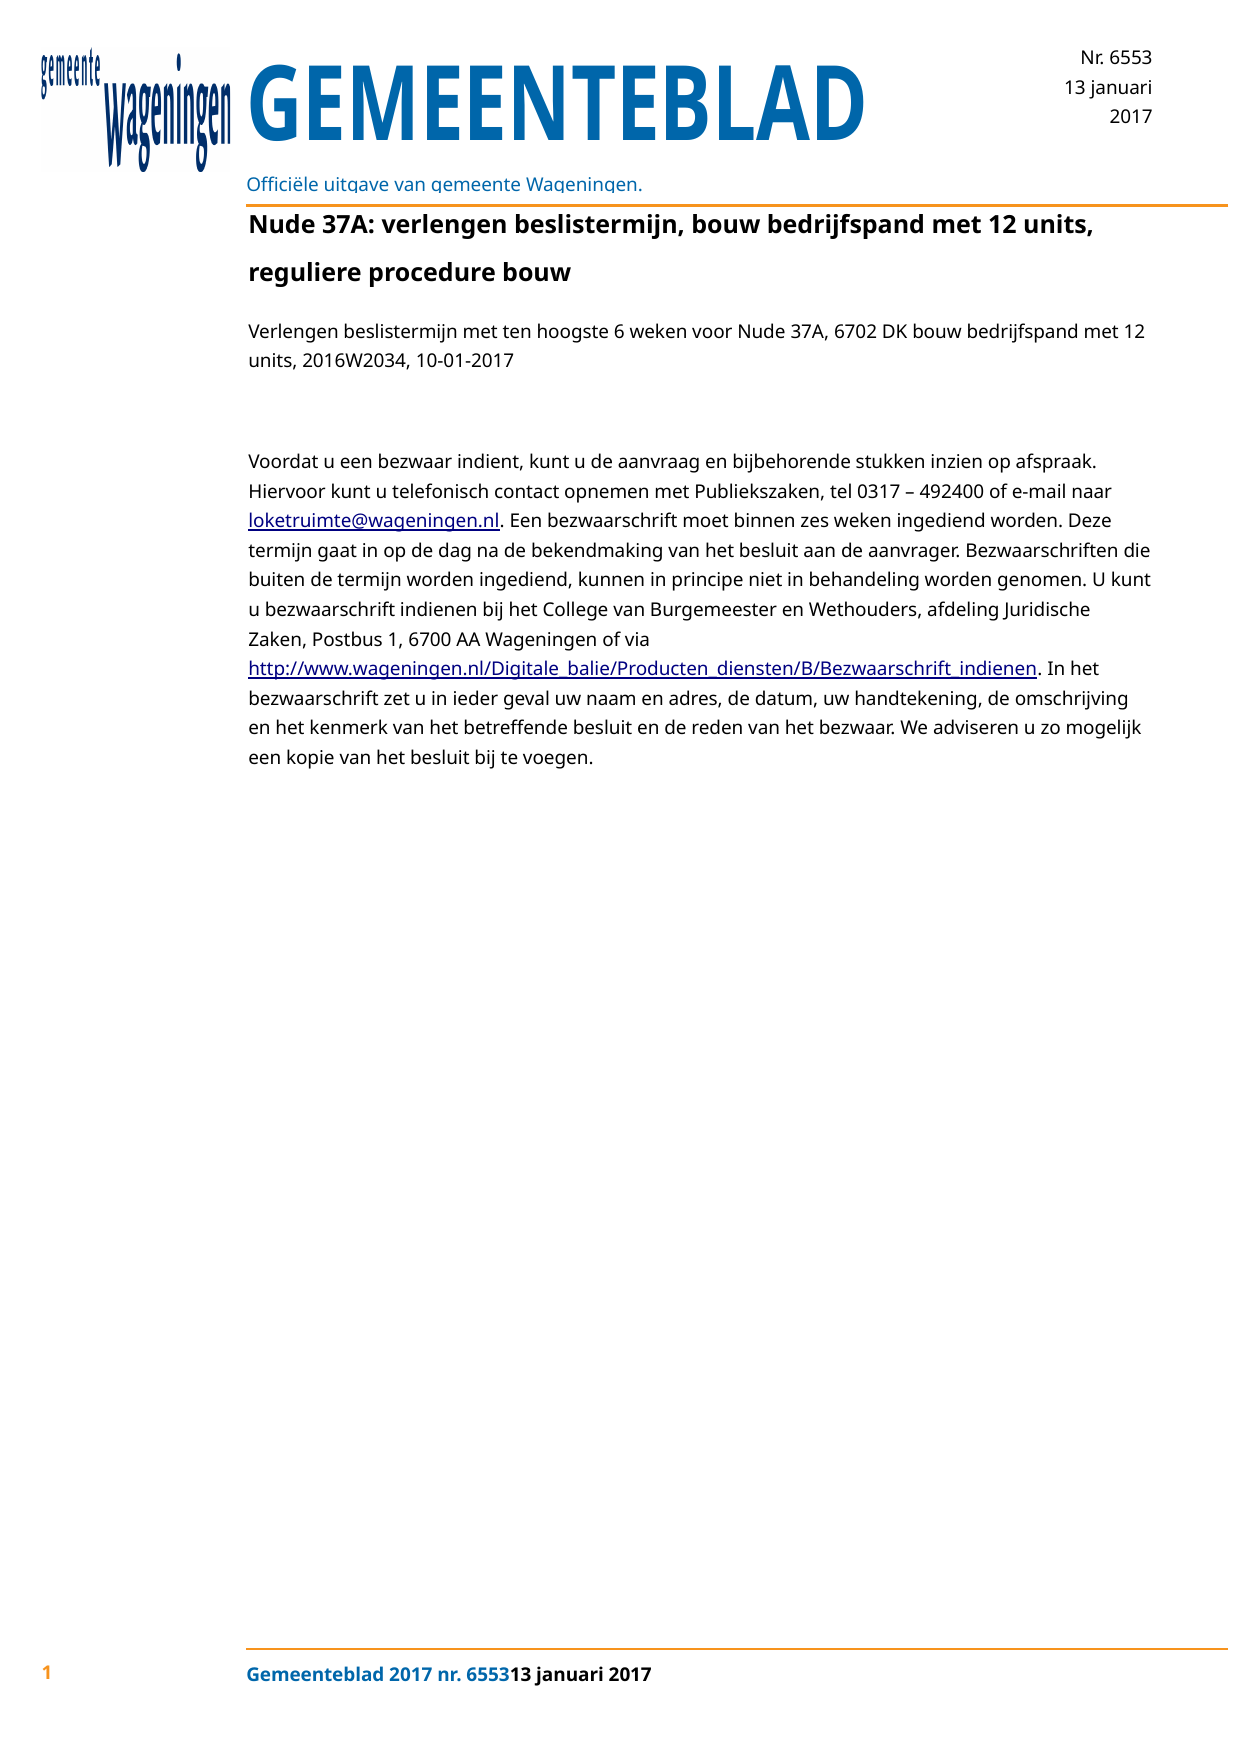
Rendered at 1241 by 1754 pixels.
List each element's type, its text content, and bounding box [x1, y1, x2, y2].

picture [41, 47, 231, 172]
text Voordat u een bezwaar indient, kunt u de aanvraag en bijbehorende stukken inzien op afspraak. Hiervoor kunt u telefonisch contact opnemen met Publiekszaken, tel 0317 – 492400 of e-mail naar loketruimte@wageningen.nl. Een bezwaarschrift moet binnen zes weken ingediend worden. Deze termijn gaat in op de dag na de bekendmaking van het besluit aan de aanvrager. Bezwaarschriften die buiten de termijn worden ingediend, kunnen in principe niet in behandeling worden genomen. U kunt u bezwaarschrift indienen bij het College van Burgemeester en Wethouders, afdeling Juridische Zaken, Postbus 1, 6700 AA Wageningen of via http://www.wageningen.nl/Digitale_balie/Producten_diensten/B/Bezwaarschrift_indienen. In het bezwaarschrift zet u in ieder geval uw naam en adres, de datum, uw handtekening, de omschrijving en het kenmerk van het betreffende besluit en de reden van het bezwaar. We adviseren u zo mogelijk een kopie van het besluit bij te voegen. [248, 448, 1152, 770]
text Verlengen beslistermijn met ten hoogste 6 weken voor Nude 37A, 6702 DK bouw bedrijfspand met 12 units, 2016W2034, 10-01-2017 [248, 318, 1152, 373]
text Nude 37A: verlengen beslistermijn, bouw bedrijfspand met 12 units, reguliere procedure bouw [248, 207, 1152, 288]
